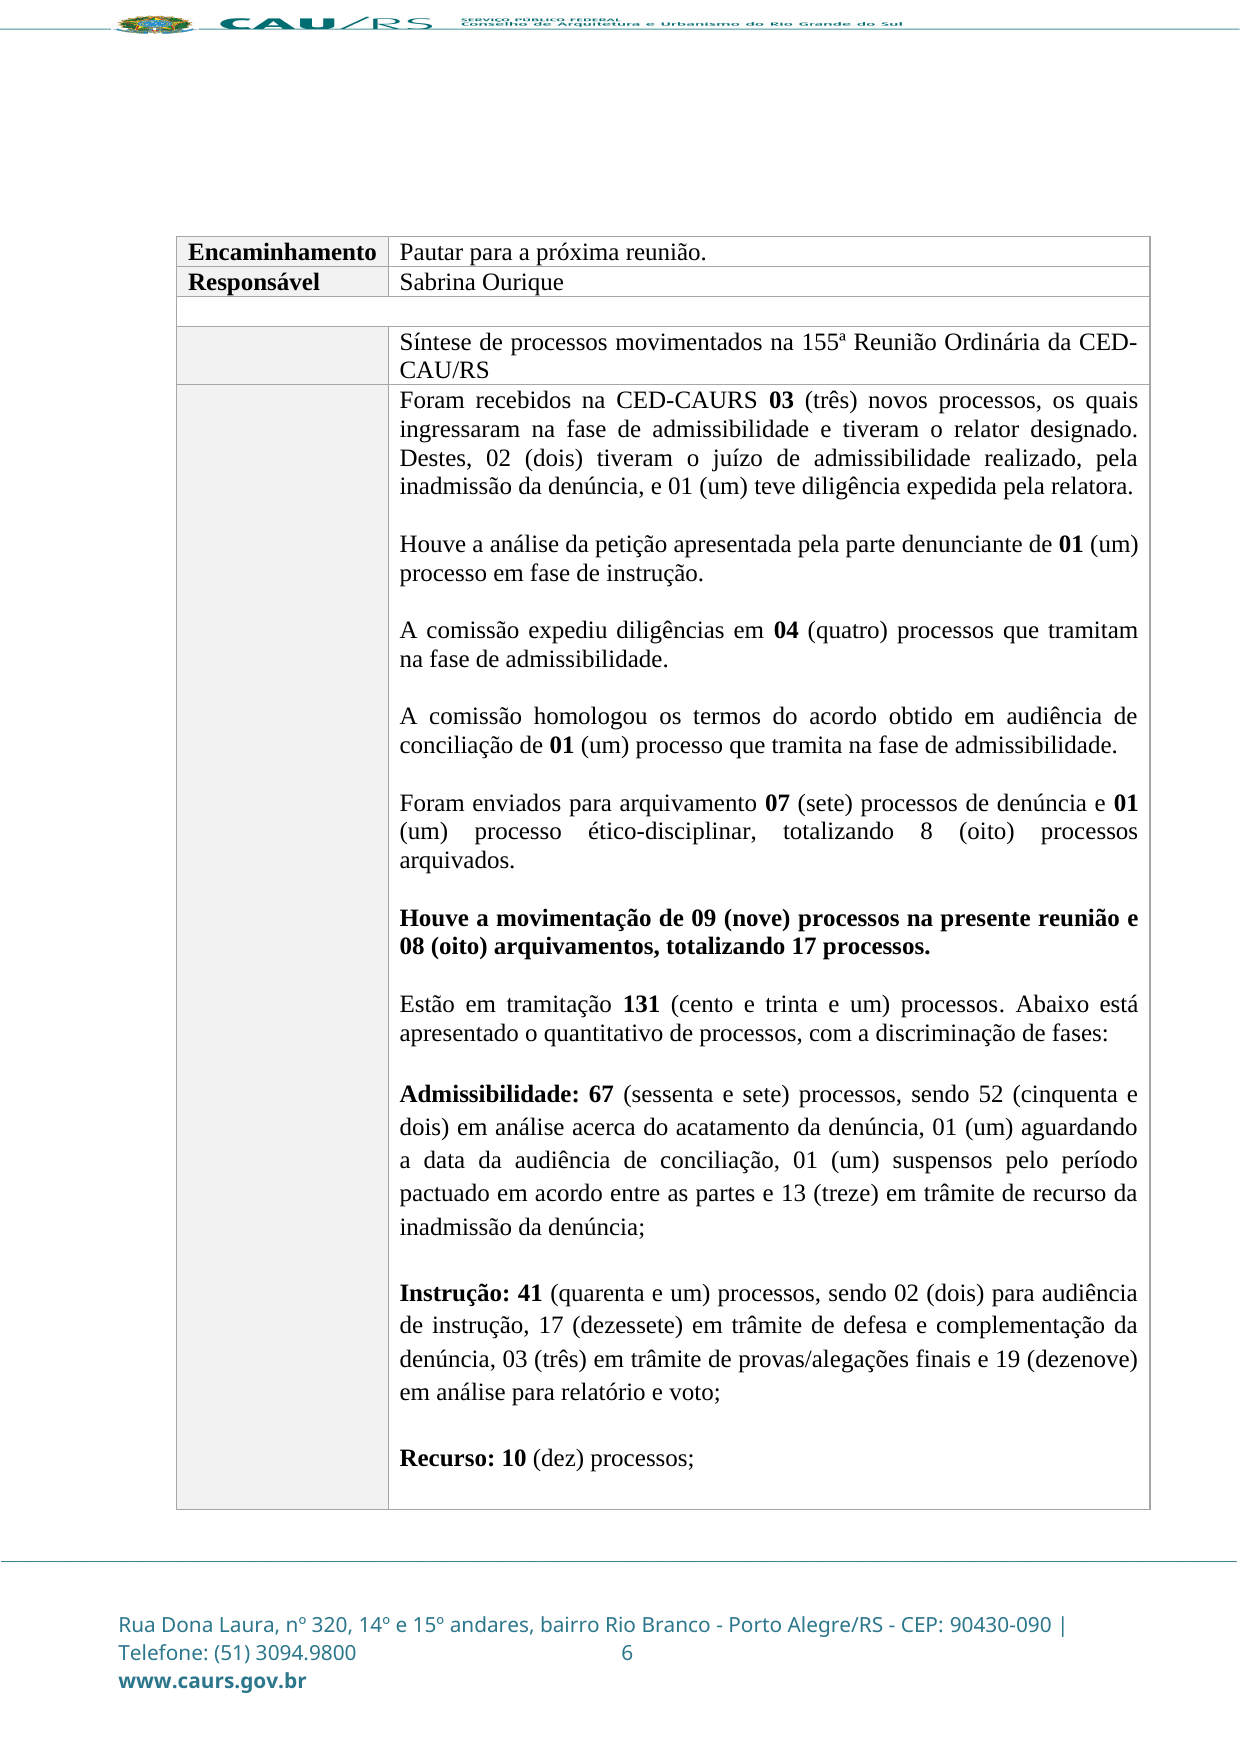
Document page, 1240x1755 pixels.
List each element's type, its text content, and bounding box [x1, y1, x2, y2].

table_cell Encaminhamento [177, 237, 388, 266]
table_cell [177, 385, 388, 1509]
table_cell Foram recebidos na CED-CAURS 03 (três) novos processos, os quais ingressaram na fase de admissibilidade e tiveram o relator designado. Destes, 02 (dois) tiveram o juízo de admissibilidade realizado, pela inadmissão da denúncia, e 01 (um) teve diligência expedida pela relatora. Houve a análise da petição apresentada pela parte denunciante de 01 (um) processo em fase de instrução. A comissão expediu diligências em 04 (quatro) processos que tramitam na fase de admissibilidade. A comissão homologou os termos do acordo obtido em audiência de conciliação de 01 (um) processo que tramita na fase de admissibilidade. Foram enviados para arquivamento 07 (sete) processos de denúncia e 01 (um) processo ético-disciplinar, totalizando 8 (oito) processos arquivados. Houve a movimentação de 09 (nove) processos na presente reunião e 08 (oito) arquivamentos, totalizando 17 processos. Estão em tramitação 131 (cento e trinta e um) processos. Abaixo está apresentado o quantitativo de processos, com a discriminação de fases: Admissibilidade: 67 (sessenta e sete) processos, sendo 52 (cinquenta e dois) em análise acerca do acatamento da denúncia, 01 (um) aguardando a data da audiência de conciliação, 01 (um) suspensos pelo período pactuado em acordo entre as partes e 13 (treze) em trâmite de recurso da inadmissão da denúncia; Instrução: 41 (quarenta e um) processos, sendo 02 (dois) para audiência de instrução, 17 (dezessete) em trâmite de defesa e complementação da denúncia, 03 (três) em trâmite de provas/alegações finais e 19 (dezenove) em análise para relatório e voto; Recurso: 10 (dez) processos; [389, 385, 1149, 1509]
table_cell Sabrina Ourique [389, 267, 1149, 296]
table_cell [388, 297, 1149, 326]
table_cell Responsável [177, 267, 388, 296]
table_cell [177, 297, 388, 326]
table_cell Síntese de processos movimentados na 155ª Reunião Ordinária da CED-CAU/RS [389, 327, 1149, 384]
table_cell Pautar para a próxima reunião. [389, 237, 1149, 266]
table_cell [177, 327, 388, 384]
